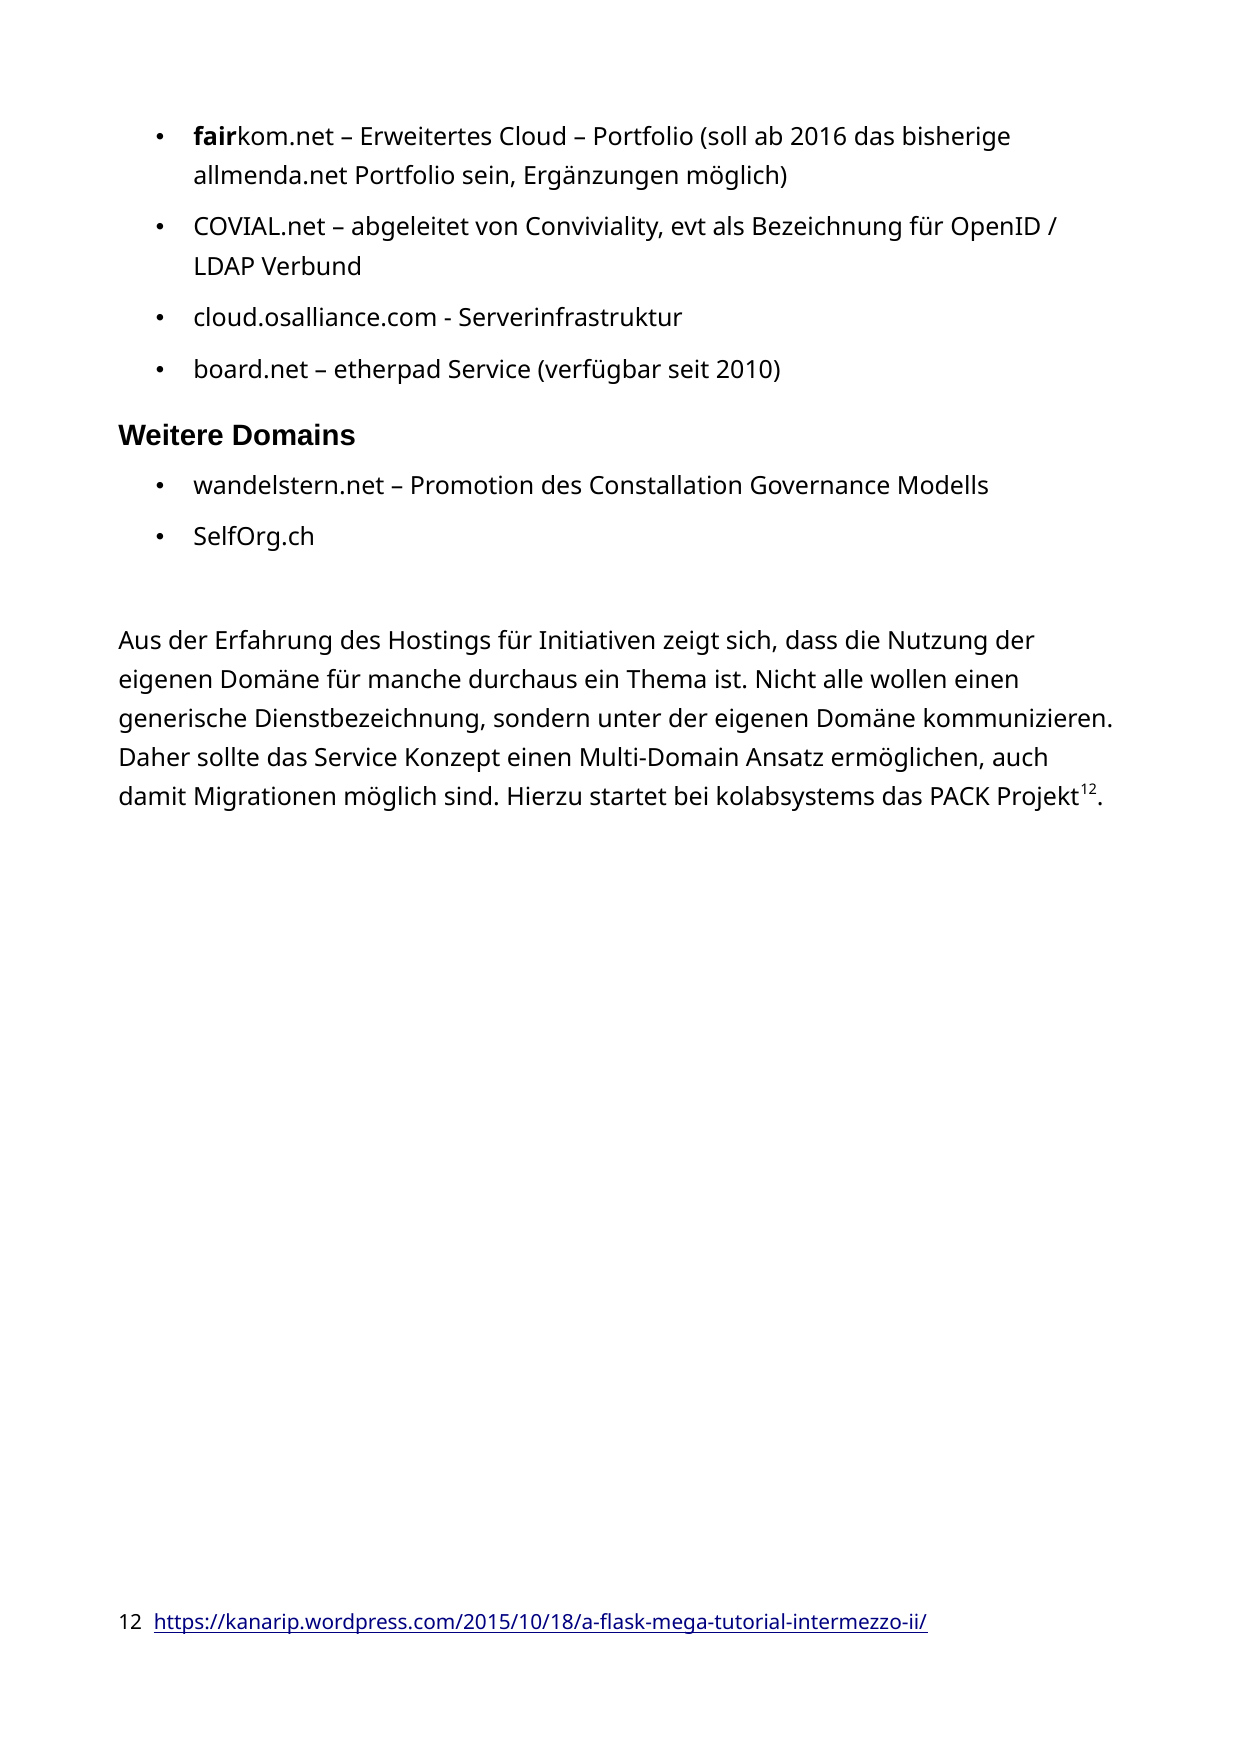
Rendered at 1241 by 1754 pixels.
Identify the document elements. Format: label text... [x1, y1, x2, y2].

subtitle Weitere Domains [118, 418, 1122, 451]
list COVIAL.net – abgeleitet von Conviviality, evt als Bezeichnung für OpenID / LDAP Verbund [156, 209, 1122, 282]
text Aus der Erfahrung des Hostings für Initiativen zeigt sich, dass die Nutzung der eigenen Domäne für manche durchaus ein Thema ist. Nicht alle wollen einen generische Dienstbezeichnung, sondern unter der eigenen Domäne kommunizieren. Daher sollte das Service Konzept einen Multi-Domain Ansatz ermöglichen, auch damit Migrationen möglich sind. Hierzu startet bei kolabsystems das PACK Projekt. [118, 622, 1122, 813]
list cloud.osalliance.com - Serverinfrastruktur [156, 300, 1122, 334]
list fairkom.net – Erweitertes Cloud – Portfolio (soll ab 2016 das bisherige allmenda.net Portfolio sein, Ergänzungen möglich) [156, 118, 1122, 191]
list wandelstern.net – Promotion des Constallation Governance Modells [156, 467, 1122, 501]
text https://kanarip.wordpress.com/2015/10/18/a-flask-mega-tutorial-intermezzo-ii/ [118, 1607, 1122, 1636]
list board.net – etherpad Service (verfügbar seit 2010) [156, 351, 1122, 386]
list SelfOrg.ch [156, 519, 1122, 553]
